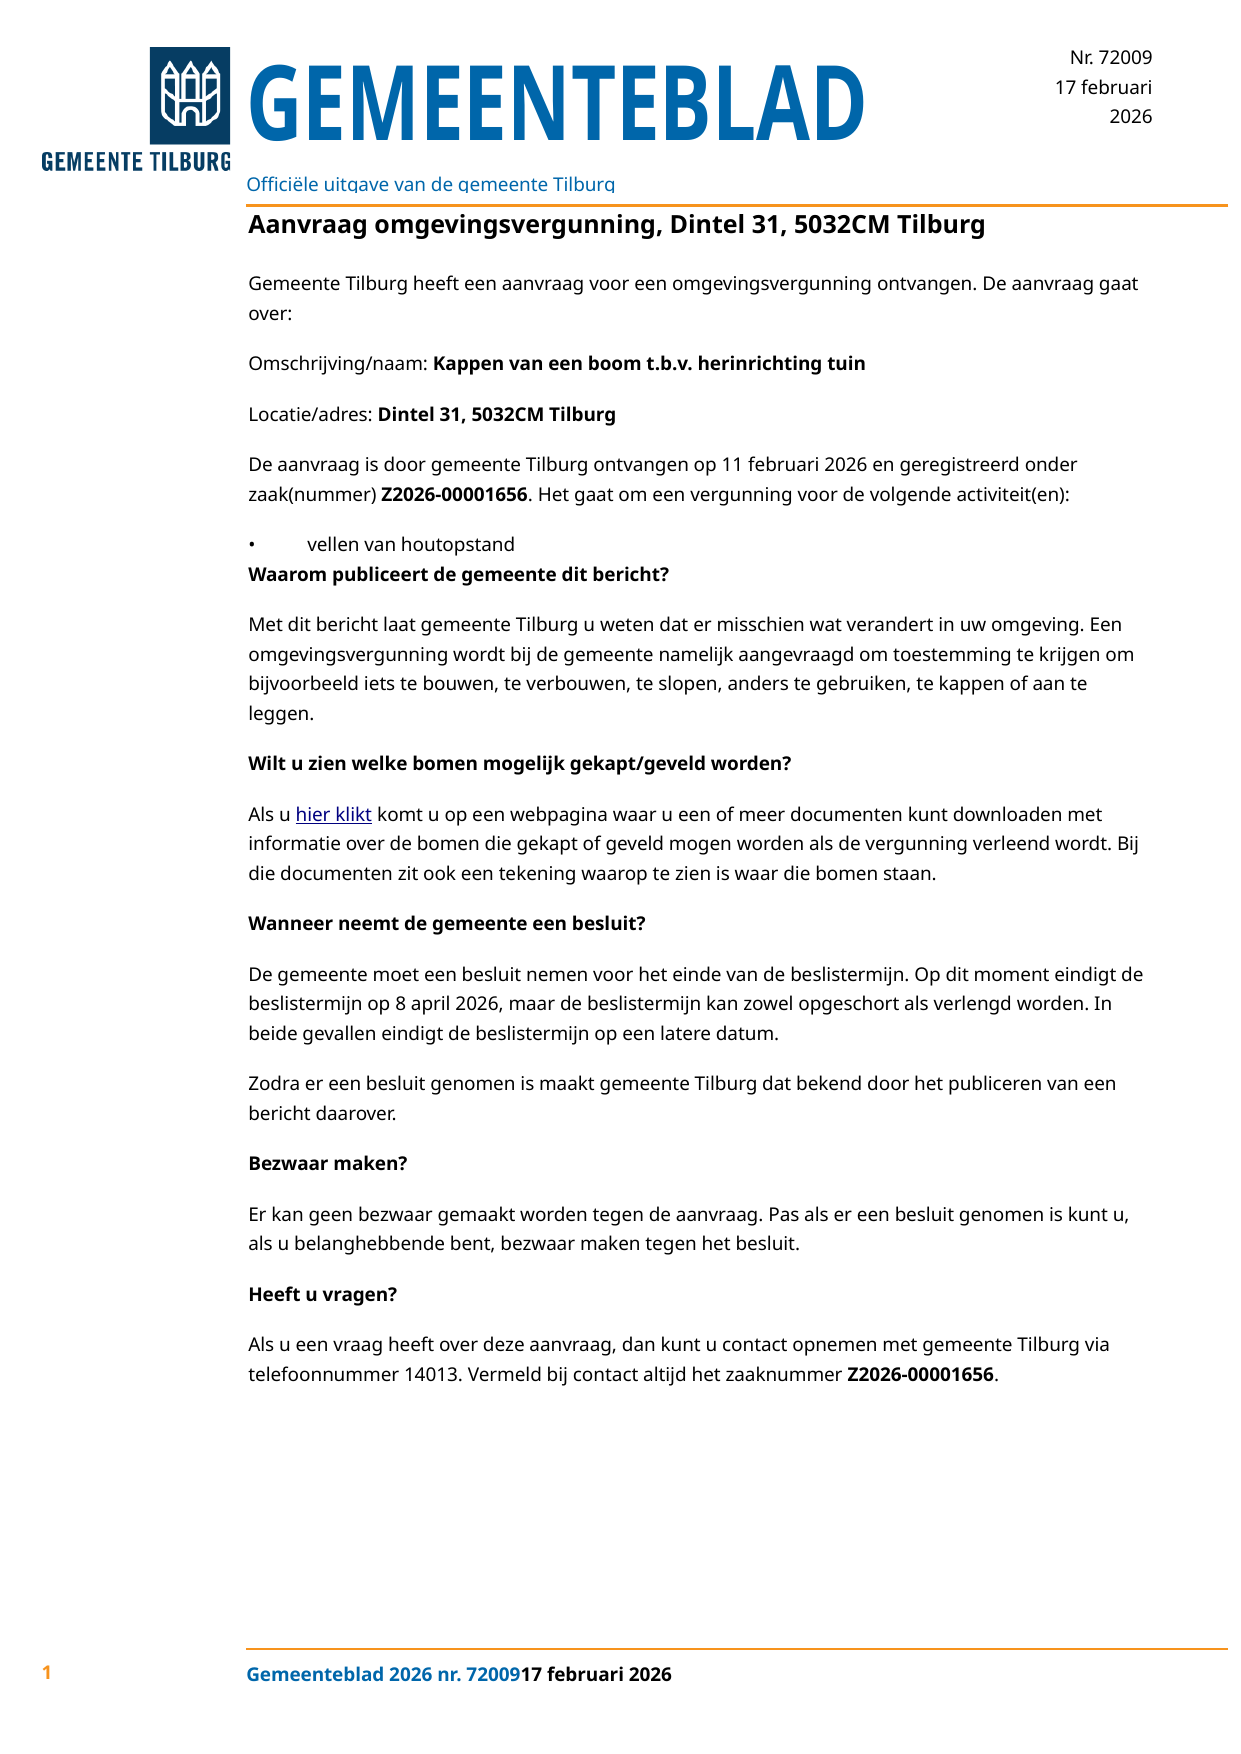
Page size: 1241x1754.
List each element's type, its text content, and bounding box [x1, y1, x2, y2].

text Er kan geen bezwaar gemaakt worden tegen de aanvraag. Pas als er een besluit genomen is kunt u, als u belanghebbende bent, bezwaar maken tegen het besluit. [248, 1201, 1152, 1256]
text De gemeente moet een besluit nemen voor het einde van de beslistermijn. Op dit moment eindigt de beslistermijn op 8 april 2026, maar de beslistermijn kan zowel opgeschort als verlengd worden. In beide gevallen eindigt de beslistermijn op een latere datum. [248, 961, 1152, 1046]
text Als u een vraag heeft over deze aanvraag, dan kunt u contact opnemen met gemeente Tilburg via telefoonnummer 14013. Vermeld bij contact altijd het zaaknummer Z2026-00001656. [248, 1331, 1152, 1386]
text Wanneer neemt de gemeente een besluit? [248, 910, 1152, 936]
list vellen van houtopstand [248, 531, 1152, 557]
text Omschrijving/naam: Kappen van een boom t.b.v. herinrichting tuin [248, 350, 1152, 376]
text Met dit bericht laat gemeente Tilburg u weten dat er misschien wat verandert in uw omgeving. Een omgevingsvergunning wordt bij de gemeente namelijk aangevraagd om toestemming te krijgen om bijvoorbeeld iets te bouwen, te verbouwen, te slopen, anders te gebruiken, te kappen of aan te leggen. [248, 611, 1152, 726]
text De aanvraag is door gemeente Tilburg ontvangen op 11 februari 2026 en geregistreerd onder zaak(nummer) Z2026-00001656. Het gaat om een vergunning voor de volgende activiteit(en): [248, 451, 1152, 506]
text Waarom publiceert de gemeente dit bericht? [248, 561, 1152, 586]
text Heeft u vragen? [248, 1281, 1152, 1306]
text Bezwaar maken? [248, 1150, 1152, 1176]
picture [41, 47, 231, 172]
text Locatie/adres: Dintel 31, 5032CM Tilburg [248, 401, 1152, 426]
text Gemeente Tilburg heeft een aanvraag voor een omgevingsvergunning ontvangen. De aanvraag gaat over: [248, 270, 1152, 326]
text Wilt u zien welke bomen mogelijk gekapt/geveld worden? [248, 750, 1152, 776]
text Zodra er een besluit genomen is maakt gemeente Tilburg dat bekend door het publiceren van een bericht daarover. [248, 1070, 1152, 1126]
text Als u hier klikt komt u op een webpagina waar u een of meer documenten kunt downloaden met informatie over de bomen die gekapt of geveld mogen worden als de vergunning verleend wordt. Bij die documenten zit ook een tekening waarop te zien is waar die bomen staan. [248, 801, 1152, 886]
text Aanvraag omgevingsvergunning, Dintel 31, 5032CM Tilburg [248, 207, 1152, 241]
